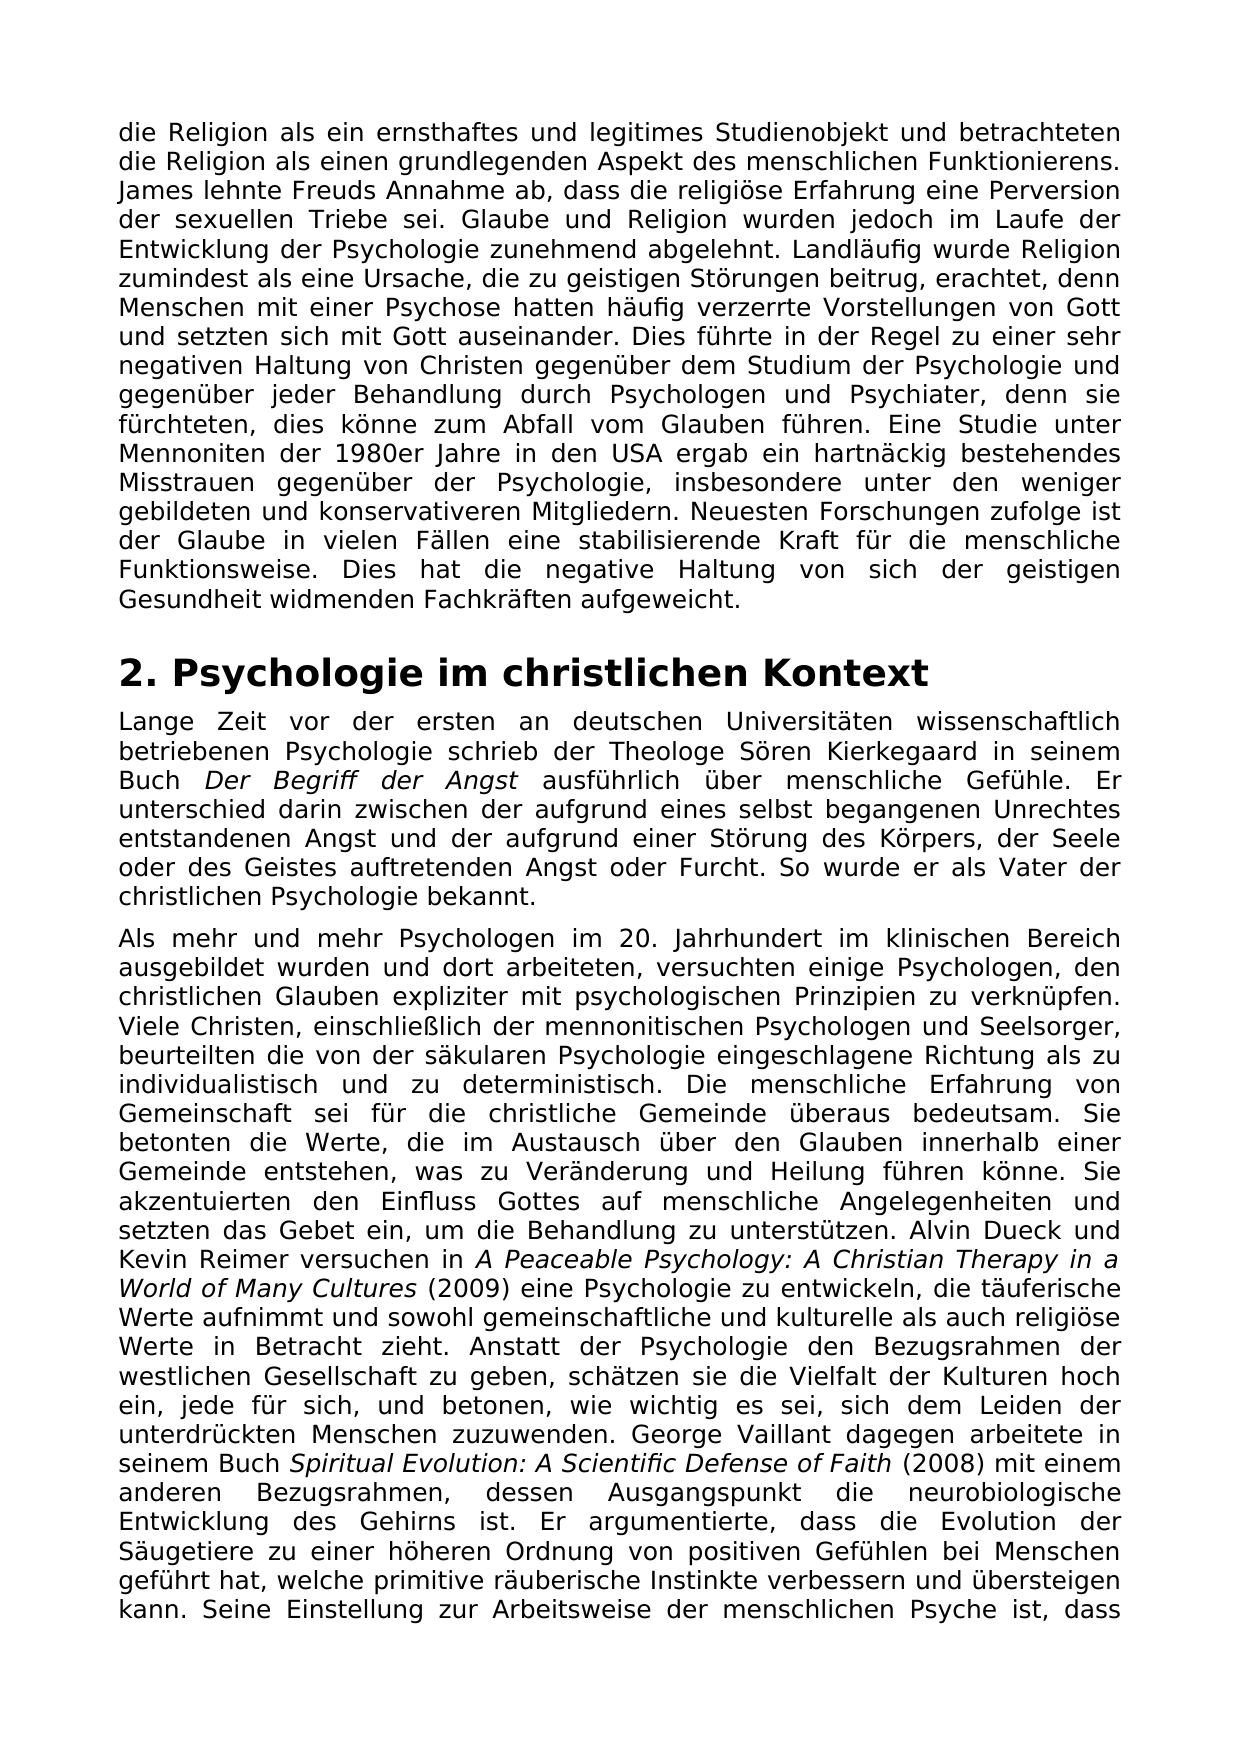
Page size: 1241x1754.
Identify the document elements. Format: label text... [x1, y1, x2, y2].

text Lange Zeit vor der ersten an deutschen Universitäten wissenschaftlich betriebenen Psychologie schrieb der Theologe Sören Kierkegaard in seinem Buch Der Begriff der Angst ausführlich über menschliche Gefühle. Er unterschied darin zwischen der aufgrund eines selbst begangenen Unrechtes entstandenen Angst und der aufgrund einer Störung des Körpers, der Seele oder des Geistes auftretenden Angst oder Furcht. So wurde er als Vater der christlichen Psychologie bekannt. [118, 708, 1122, 912]
text Als mehr und mehr Psychologen im 20. Jahrhundert im klinischen Bereich ausgebildet wurden und dort arbeiteten, versuchten einige Psychologen, den christlichen Glauben expliziter mit psychologischen Prinzipien zu verknüpfen. Viele Christen, einschließlich der mennonitischen Psychologen und Seelsorger, beurteilten die von der säkularen Psychologie eingeschlagene Richtung als zu individualistisch und zu deterministisch. Die menschliche Erfahrung von Gemeinschaft sei für die christliche Gemeinde überaus bedeutsam. Sie betonten die Werte, die im Austausch über den Glauben innerhalb einer Gemeinde entstehen, was zu Veränderung und Heilung führen könne. Sie akzentuierten den Einfluss Gottes auf menschliche Angelegenheiten und setzten das Gebet ein, um die Behandlung zu unterstützen. Alvin Dueck und Kevin Reimer versuchen in A Peaceable Psychology: A Christian Therapy in a World of Many Cultures (2009) eine Psychologie zu entwickeln, die täuferische Werte aufnimmt und sowohl gemeinschaftliche und kulturelle als auch religiöse Werte in Betracht zieht. Anstatt der Psychologie den Bezugsrahmen der westlichen Gesellschaft zu geben, schätzen sie die Vielfalt der Kulturen hoch ein, jede für sich, und betonen, wie wichtig es sei, sich dem Leiden der unterdrückten Menschen zuzuwenden. George Vaillant dagegen arbeitete in seinem Buch Spiritual Evolution: A Scientific Defense of Faith (2008) mit einem anderen Bezugsrahmen, dessen Ausgangspunkt die neurobiologische Entwicklung des Gehirns ist. Er argumentierte, dass die Evolution der Säugetiere zu einer höheren Ordnung von positiven Gefühlen bei Menschen geführt hat, welche primitive räuberische Instinkte verbessern und übersteigen kann. Seine Einstellung zur Arbeitsweise der menschlichen Psyche ist, dass [118, 924, 1122, 1624]
subtitle 2. Psychologie im christlichen Kontext [118, 651, 1122, 695]
text die Religion als ein ernsthaftes und legitimes Studienobjekt und betrachteten die Religion als einen grundlegenden Aspekt des menschlichen Funktionierens. James lehnte Freuds Annahme ab, dass die religiöse Erfahrung eine Perversion der sexuellen Triebe sei. Glaube und Religion wurden jedoch im Laufe der Entwicklung der Psychologie zunehmend abgelehnt. Landläufig wurde Religion zumindest als eine Ursache, die zu geistigen Störungen beitrug, erachtet, denn Menschen mit einer Psychose hatten häufig verzerrte Vorstellungen von Gott und setzten sich mit Gott auseinander. Dies führte in der Regel zu einer sehr negativen Haltung von Christen gegenüber dem Studium der Psychologie und gegenüber jeder Behandlung durch Psychologen und Psychiater, denn sie fürchteten, dies könne zum Abfall vom Glauben führen. Eine Studie unter Mennoniten der 1980er Jahre in den USA ergab ein hartnäckig bestehendes Misstrauen gegenüber der Psychologie, insbesondere unter den weniger gebildeten und konservativeren Mitgliedern. Neuesten Forschungen zufolge ist der Glaube in vielen Fällen eine stabilisierende Kraft für die menschliche Funktionsweise. Dies hat die negative Haltung von sich der geistigen Gesundheit widmenden Fachkräften aufgeweicht. [118, 118, 1122, 614]
